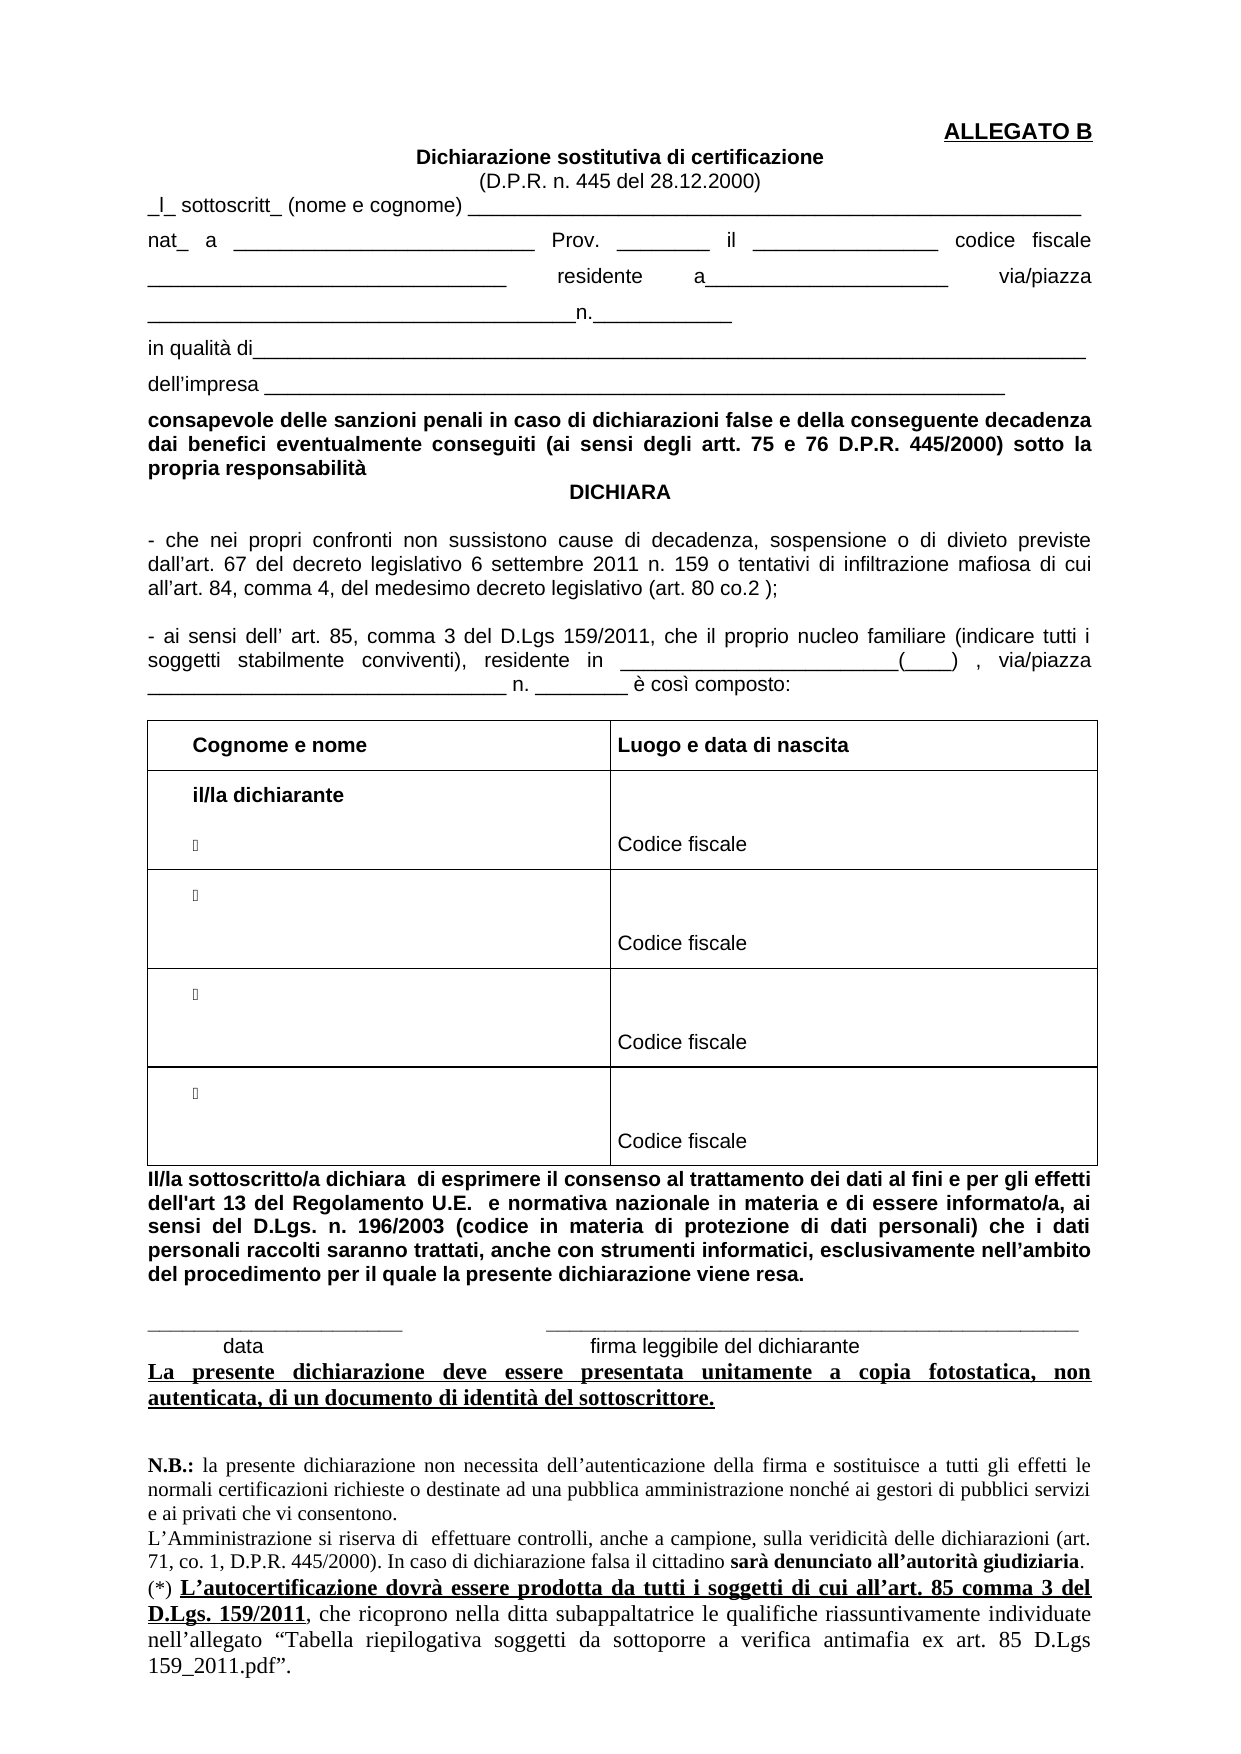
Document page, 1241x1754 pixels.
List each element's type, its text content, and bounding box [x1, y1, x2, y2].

text consapevole delle sanzioni penali in caso di dichiarazioni false e della conseguente decadenza dai benefici eventualmente conseguiti (ai sensi degli artt. 75 e 76 D.P.R. 445/2000) sotto la propria responsabilità [148, 408, 1092, 480]
text - ai sensi dell’ art. 85, comma 3 del D.Lgs 159/2011, che il proprio nucleo familiare (indicare tutti i soggetti stabilmente conviventi), residente in ________________________(____) , via/piazza _______________________________ n. ________ è così composto: [148, 624, 1092, 696]
text DICHIARA [148, 480, 1092, 504]
table_cell Codice fiscale [611, 1068, 1097, 1165]
table_cell Codice fiscale [611, 969, 1097, 1066]
table_cell [148, 1068, 610, 1165]
text Dichiarazione sostitutiva di certificazione [148, 144, 1092, 168]
text ______________________ ______________________________________________ [148, 1310, 1092, 1334]
table_cell il/la dichiarante [148, 771, 610, 868]
text data firma leggibile del dichiarante [148, 1334, 1092, 1358]
text Il/la sottoscritto/a dichiara di esprimere il consenso al trattamento dei dati al fini e per gli effetti dell'art 13 del Regolamento U.E. e normativa nazionale in materia e di essere informato/a, ai sensi del D.Lgs. n. 196/2003 (codice in materia di protezione di dati personali) che i dati personali raccolti saranno trattati, anche con strumenti informatici, esclusivamente nell’ambito del procedimento per il quale la presente dichiarazione viene resa. [148, 1166, 1092, 1286]
text La presente dichiarazione deve essere presentata unitamente a copia fotostatica, non [148, 1358, 1092, 1381]
table_cell Codice fiscale [611, 771, 1097, 868]
text in qualità di________________________________________________________________________ [148, 336, 1092, 360]
text dell’impresa ________________________________________________________________ [148, 372, 1092, 396]
text nat_ a __________________________ Prov. ________ il ________________ codice fiscale _______________________________ residente a_____________________ via/piazza _____________________________________n.____________ [148, 228, 1092, 324]
text - che nei propri confronti non sussistono cause di decadenza, sospensione o di divieto previste dall’art. 67 del decreto legislativo 6 settembre 2011 n. 159 o tentativi di infiltrazione mafiosa di cui all’art. 84, comma 4, del medesimo decreto legislativo (art. 80 co.2 ); [148, 528, 1092, 600]
text (D.P.R. n. 445 del 28.12.2000) [148, 168, 1092, 192]
text autenticata, di un documento di identità del sottoscrittore. [148, 1382, 1092, 1411]
table_header Luogo e data di nascita [611, 721, 1097, 769]
table_cell [148, 870, 610, 967]
table_header Cognome e nome [148, 721, 610, 769]
table_cell [148, 969, 610, 1066]
text ALLEGATO B [148, 118, 1092, 144]
table_cell Codice fiscale [611, 870, 1097, 967]
text _l_ sottoscritt_ (nome e cognome) _____________________________________________________ [148, 192, 1092, 216]
